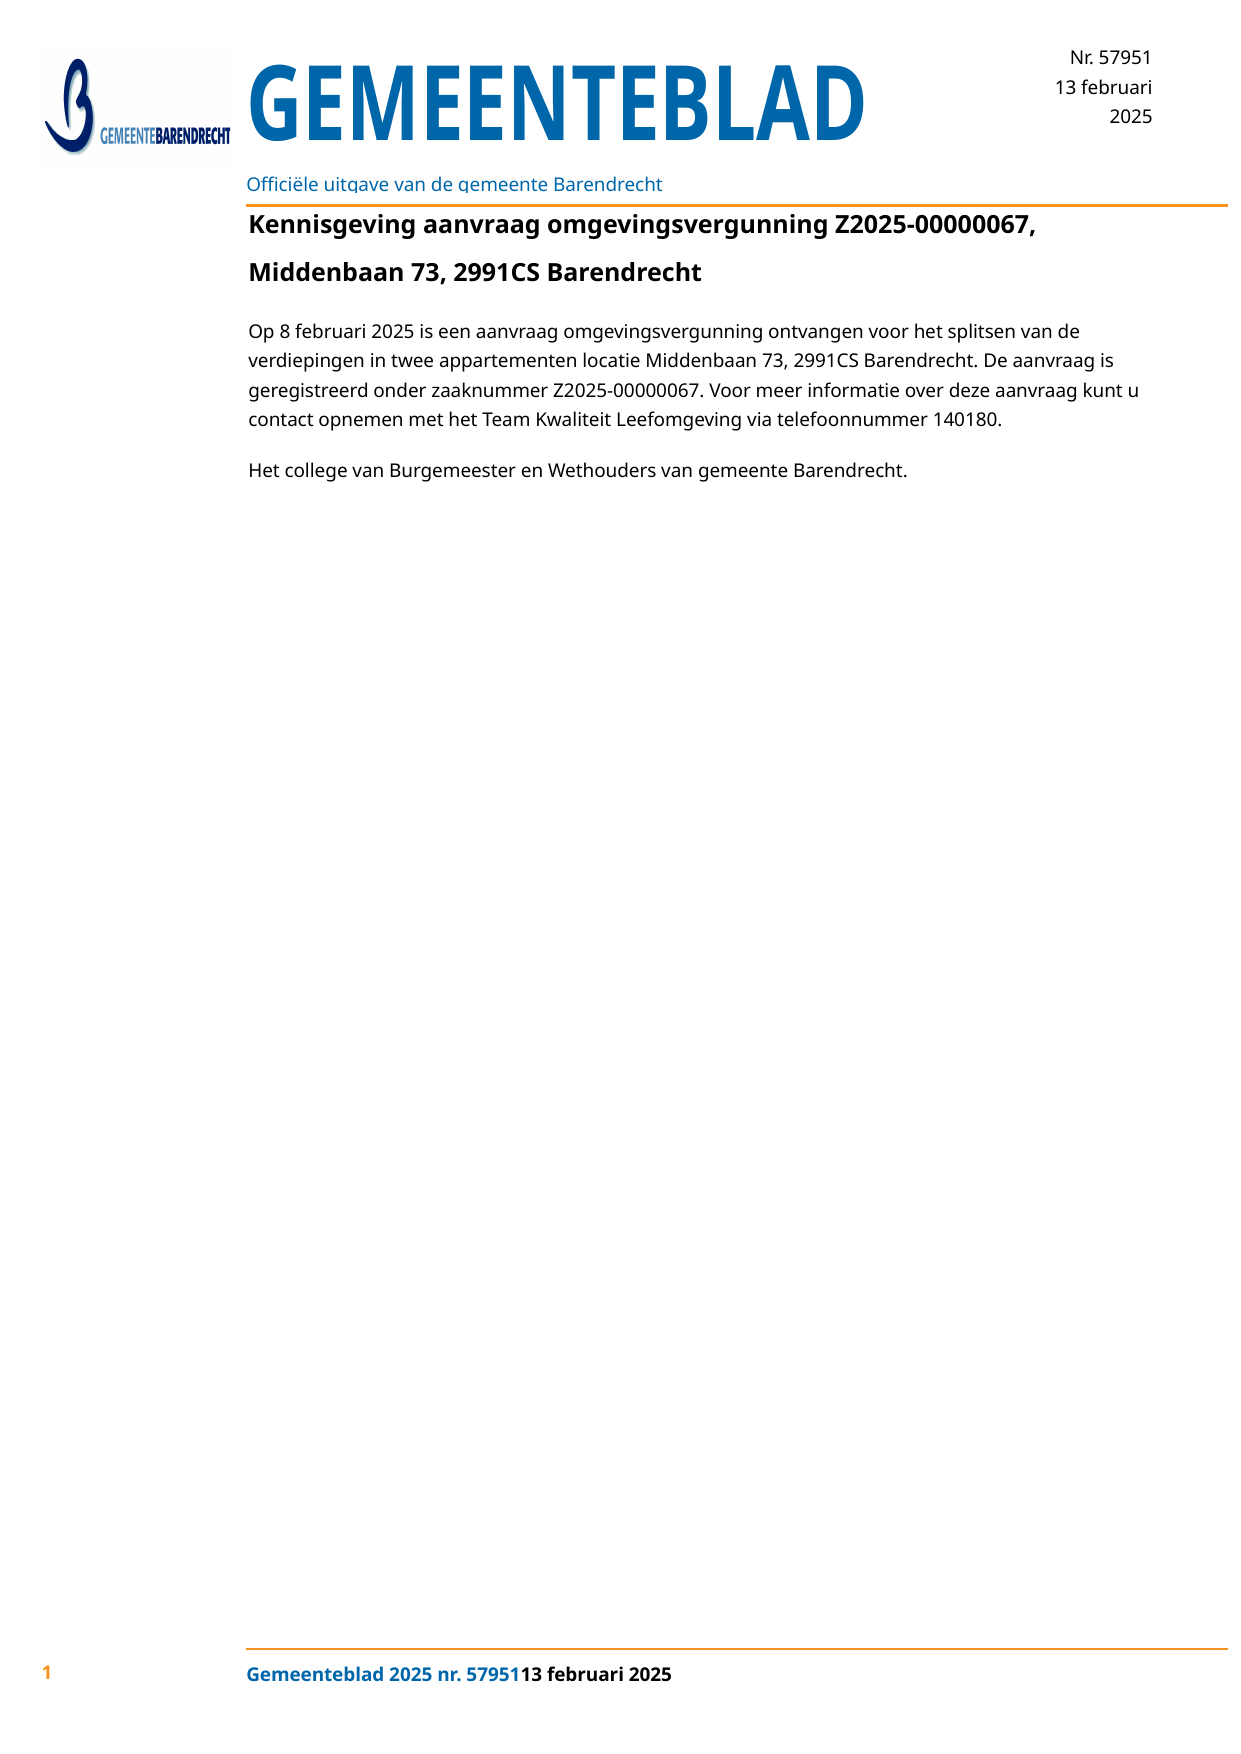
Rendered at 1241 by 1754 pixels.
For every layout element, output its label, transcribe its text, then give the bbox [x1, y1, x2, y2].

text Het college van Burgemeester en Wethouders van gemeente Barendrecht. [248, 457, 1152, 483]
picture [41, 47, 231, 172]
text Op 8 februari 2025 is een aanvraag omgevingsvergunning ontvangen voor het splitsen van de verdiepingen in twee appartementen locatie Middenbaan 73, 2991CS Barendrecht. De aanvraag is geregistreerd onder zaaknummer Z2025-00000067. Voor meer informatie over deze aanvraag kunt u contact opnemen met het Team Kwaliteit Leefomgeving via telefoonnummer 140180. [248, 318, 1152, 432]
text Kennisgeving aanvraag omgevingsvergunning Z2025-00000067, Middenbaan 73, 2991CS Barendrecht [248, 207, 1152, 288]
